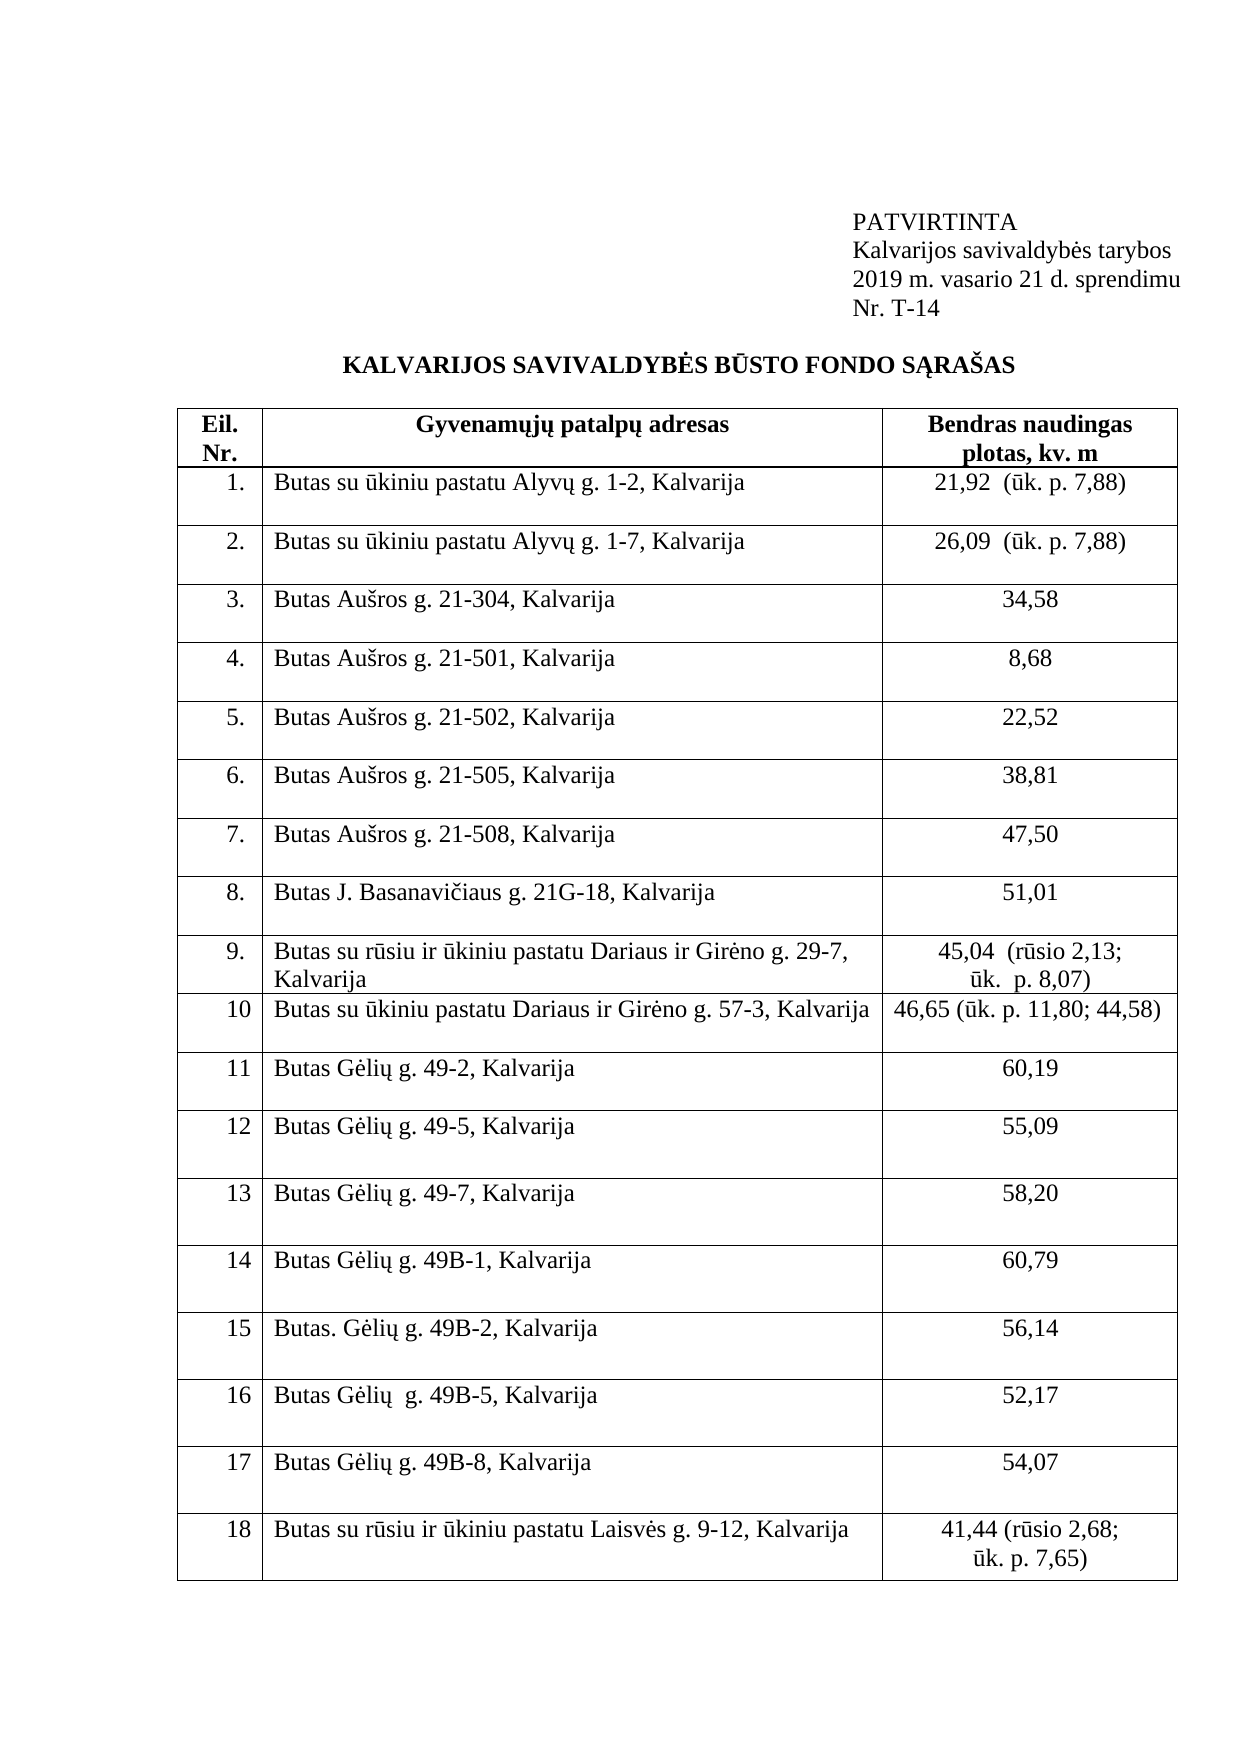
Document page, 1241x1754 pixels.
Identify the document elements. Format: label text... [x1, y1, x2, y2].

table_cell 60,79 [883, 1246, 1177, 1312]
table_cell Butas Aušros g. 21-508, Kalvarija [263, 819, 882, 876]
table_cell 58,20 [883, 1179, 1177, 1244]
table_header Bendras naudingas plotas, kv. m [883, 409, 1177, 466]
table_cell 14. [178, 1246, 262, 1312]
table_cell 1. [178, 468, 262, 525]
table_cell Butas Aušros g. 21-501, Kalvarija [263, 643, 882, 701]
table_cell 2. [178, 526, 262, 583]
table_cell 54,07 [883, 1447, 1177, 1513]
table_cell 34,58 [883, 585, 1177, 642]
table_cell 13. [178, 1179, 262, 1244]
table_cell 18. [178, 1514, 262, 1580]
table_cell 15. [178, 1313, 262, 1379]
table_cell 56,14 [883, 1313, 1177, 1379]
table_cell 17. [178, 1447, 262, 1513]
text 2019 m. vasario 21 d. sprendimu [852, 264, 1181, 293]
table_cell 12. [178, 1111, 262, 1177]
table_header Gyvenamųjų patalpų adresas [263, 409, 882, 466]
table_cell Butas Gėlių g. 49-7, Kalvarija [263, 1179, 882, 1244]
table_cell Butas. Gėlių g. 49B-2, Kalvarija [263, 1313, 882, 1379]
table_cell 16. [178, 1380, 262, 1446]
table_cell 22,52 [883, 702, 1177, 759]
table_cell 9. [178, 936, 262, 993]
table_cell 47,50 [883, 819, 1177, 876]
table_cell 21,92 (ūk. p. 7,88) [883, 468, 1177, 525]
table_cell 38,81 [883, 760, 1177, 818]
table_cell 46,65 (ūk. p. 11,80; 44,58) [883, 994, 1177, 1052]
table_cell 7. [178, 819, 262, 876]
table_cell 60,19 [883, 1053, 1177, 1110]
table_cell 26,09 (ūk. p. 7,88) [883, 526, 1177, 583]
table_cell 41,44 (rūsio 2,68; ūk. p. 7,65) [883, 1514, 1177, 1580]
table_cell Butas su ūkiniu pastatu Alyvų g. 1-7, Kalvarija [263, 526, 882, 583]
text Kalvarijos savivaldybės tarybos [852, 235, 1181, 264]
table_cell Butas Aušros g. 21-304, Kalvarija [263, 585, 882, 642]
table_cell Butas su ūkiniu pastatu Dariaus ir Girėno g. 57-3, Kalvarija [263, 994, 882, 1052]
table_cell 55,09 [883, 1111, 1177, 1177]
text KALVARIJOS SAVIVALDYBĖS BŪSTO FONDO SĄRAŠAS [177, 350, 1181, 379]
table_cell Butas Gėlių g. 49-2, Kalvarija [263, 1053, 882, 1110]
table_cell 52,17 [883, 1380, 1177, 1446]
table_cell Butas su rūsiu ir ūkiniu pastatu Laisvės g. 9-12, Kalvarija [263, 1514, 882, 1580]
table_cell Butas su rūsiu ir ūkiniu pastatu Dariaus ir Girėno g. 29-7, Kalvarija [263, 936, 882, 993]
table_cell 8. [178, 877, 262, 935]
table_cell 3. [178, 585, 262, 642]
table_cell 5. [178, 702, 262, 759]
table_cell 6. [178, 760, 262, 818]
text Nr. T-14 [852, 293, 1181, 322]
table_header Eil. Nr. [178, 409, 262, 466]
table_cell 4. [178, 643, 262, 701]
table_cell 51,01 [883, 877, 1177, 935]
table_cell Butas Gėlių g. 49B-1, Kalvarija [263, 1246, 882, 1312]
text PATVIRTINTA [852, 207, 1181, 235]
table_cell 8,68 [883, 643, 1177, 701]
table_cell 11. [178, 1053, 262, 1110]
table_cell Butas J. Basanavičiaus g. 21G-18, Kalvarija [263, 877, 882, 935]
table_cell Butas Aušros g. 21-505, Kalvarija [263, 760, 882, 818]
table_cell Butas Gėlių g. 49B-8, Kalvarija [263, 1447, 882, 1513]
table_cell Butas Aušros g. 21-502, Kalvarija [263, 702, 882, 759]
table_cell 45,04 (rūsio 2,13; ūk. p. 8,07) [883, 936, 1177, 993]
table_cell Butas Gėlių g. 49B-5, Kalvarija [263, 1380, 882, 1446]
table_cell 10. [178, 994, 262, 1052]
table_cell Butas su ūkiniu pastatu Alyvų g. 1-2, Kalvarija [263, 468, 882, 525]
table_cell Butas Gėlių g. 49-5, Kalvarija [263, 1111, 882, 1177]
